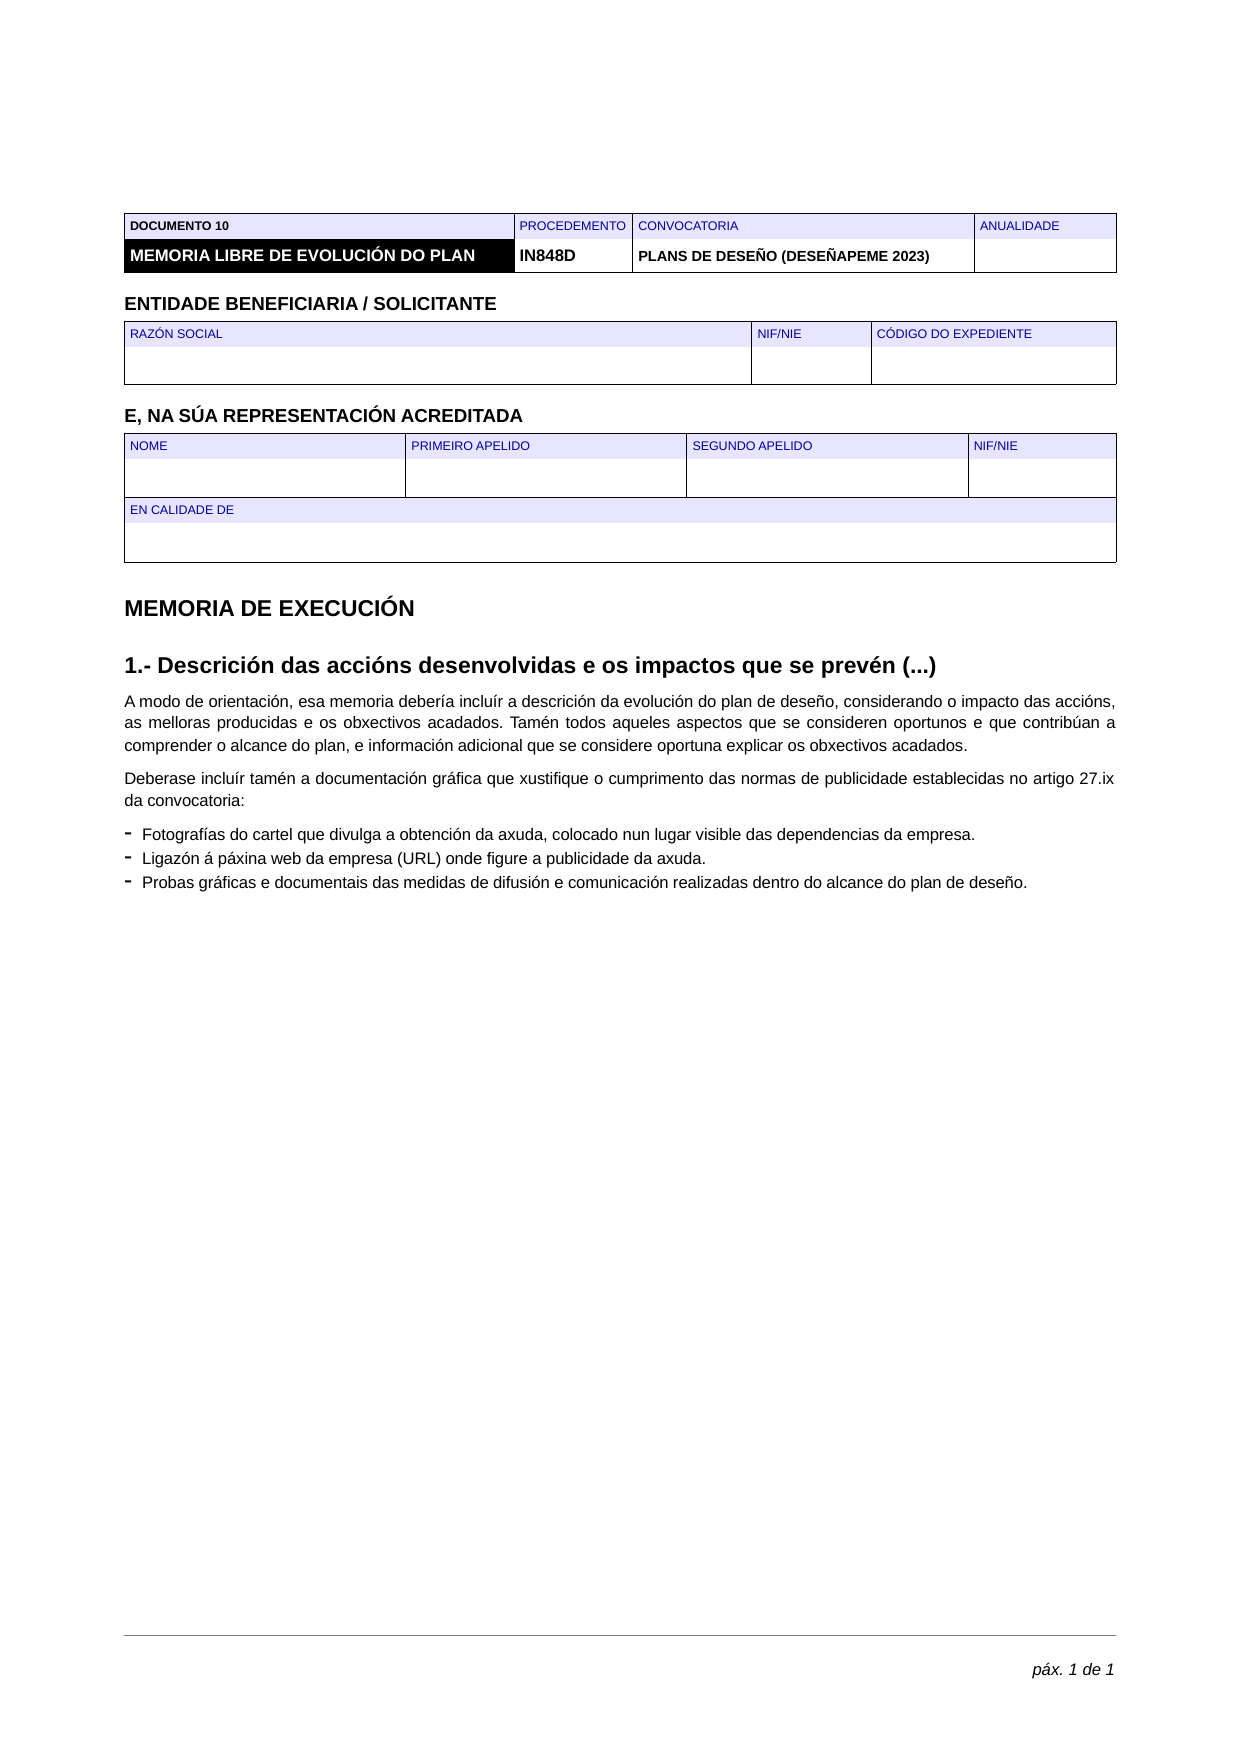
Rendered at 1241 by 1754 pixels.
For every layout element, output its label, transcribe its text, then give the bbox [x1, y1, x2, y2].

table_header CÓDIGO DO EXPEDIENTE [872, 322, 1116, 347]
table_header PRIMEIRO APELIDO [406, 434, 686, 459]
table_header DOCUMENTO 10 [125, 214, 514, 239]
list Probas gráficas e documentais das medidas de difusión e comunicación realizadas dentro do alcance do plan de deseño. [124, 873, 1116, 893]
table_cell PLANS DE DESEÑO (DESEÑAPEME 2023) [633, 239, 974, 272]
table_header PROCEDEMENTO [515, 214, 632, 239]
table_header NIF/NIE [969, 434, 1116, 459]
table_cell [406, 459, 686, 497]
list Fotografías do cartel que divulga a obtención da axuda, colocado nun lugar visible das dependencias da empresa. [124, 825, 1116, 846]
text A modo de orientación, esa memoria debería incluír a descrición da evolución do plan de deseño, considerando o impacto das accións, as melloras producidas e os obxectivos acadados. Tamén todos aqueles aspectos que se consideren oportunos e que contribúan a comprender o alcance do plan, e información adicional que se considere oportuna explicar os obxectivos acadados. [124, 691, 1116, 754]
table_header ANUALIDADE [975, 214, 1116, 239]
table_header RAZÓN SOCIAL [125, 322, 751, 347]
text 1.- Descrición das accións desenvolvidas e os impactos que se prevén (...) [124, 652, 1116, 678]
table_cell MEMORIA LIBRE DE EVOLUCIÓN DO PLAN [125, 239, 514, 272]
list Ligazón á páxina web da empresa (URL) onde figure a publicidade da axuda. [124, 849, 1116, 869]
table_header CONVOCATORIA [633, 214, 974, 239]
table_cell [125, 459, 405, 497]
table_cell [687, 459, 968, 497]
text E, NA SÚA REPRESENTACIÓN ACREDITADA [124, 405, 1116, 426]
table_header NIF/NIE [752, 322, 871, 347]
table_cell [125, 523, 1116, 562]
text Deberase incluír tamén a documentación gráfica que xustifique o cumprimento das normas de publicidade establecidas no artigo 27.ix da convocatoria: [124, 769, 1116, 810]
table_cell [872, 347, 1116, 384]
table_header NOME [125, 434, 405, 459]
text MEMORIA DE EXECUCIÓN [124, 595, 1116, 621]
text ENTIDADE BENEFICIARIA / SOLICITANTE [124, 293, 1116, 315]
table_cell [125, 347, 751, 384]
table_cell IN848D [515, 239, 632, 272]
table_cell [752, 347, 871, 384]
table_cell [969, 459, 1116, 497]
table_cell [975, 239, 1116, 272]
table_header SEGUNDO APELIDO [687, 434, 968, 459]
table_cell EN CALIDADE DE [125, 498, 1116, 523]
